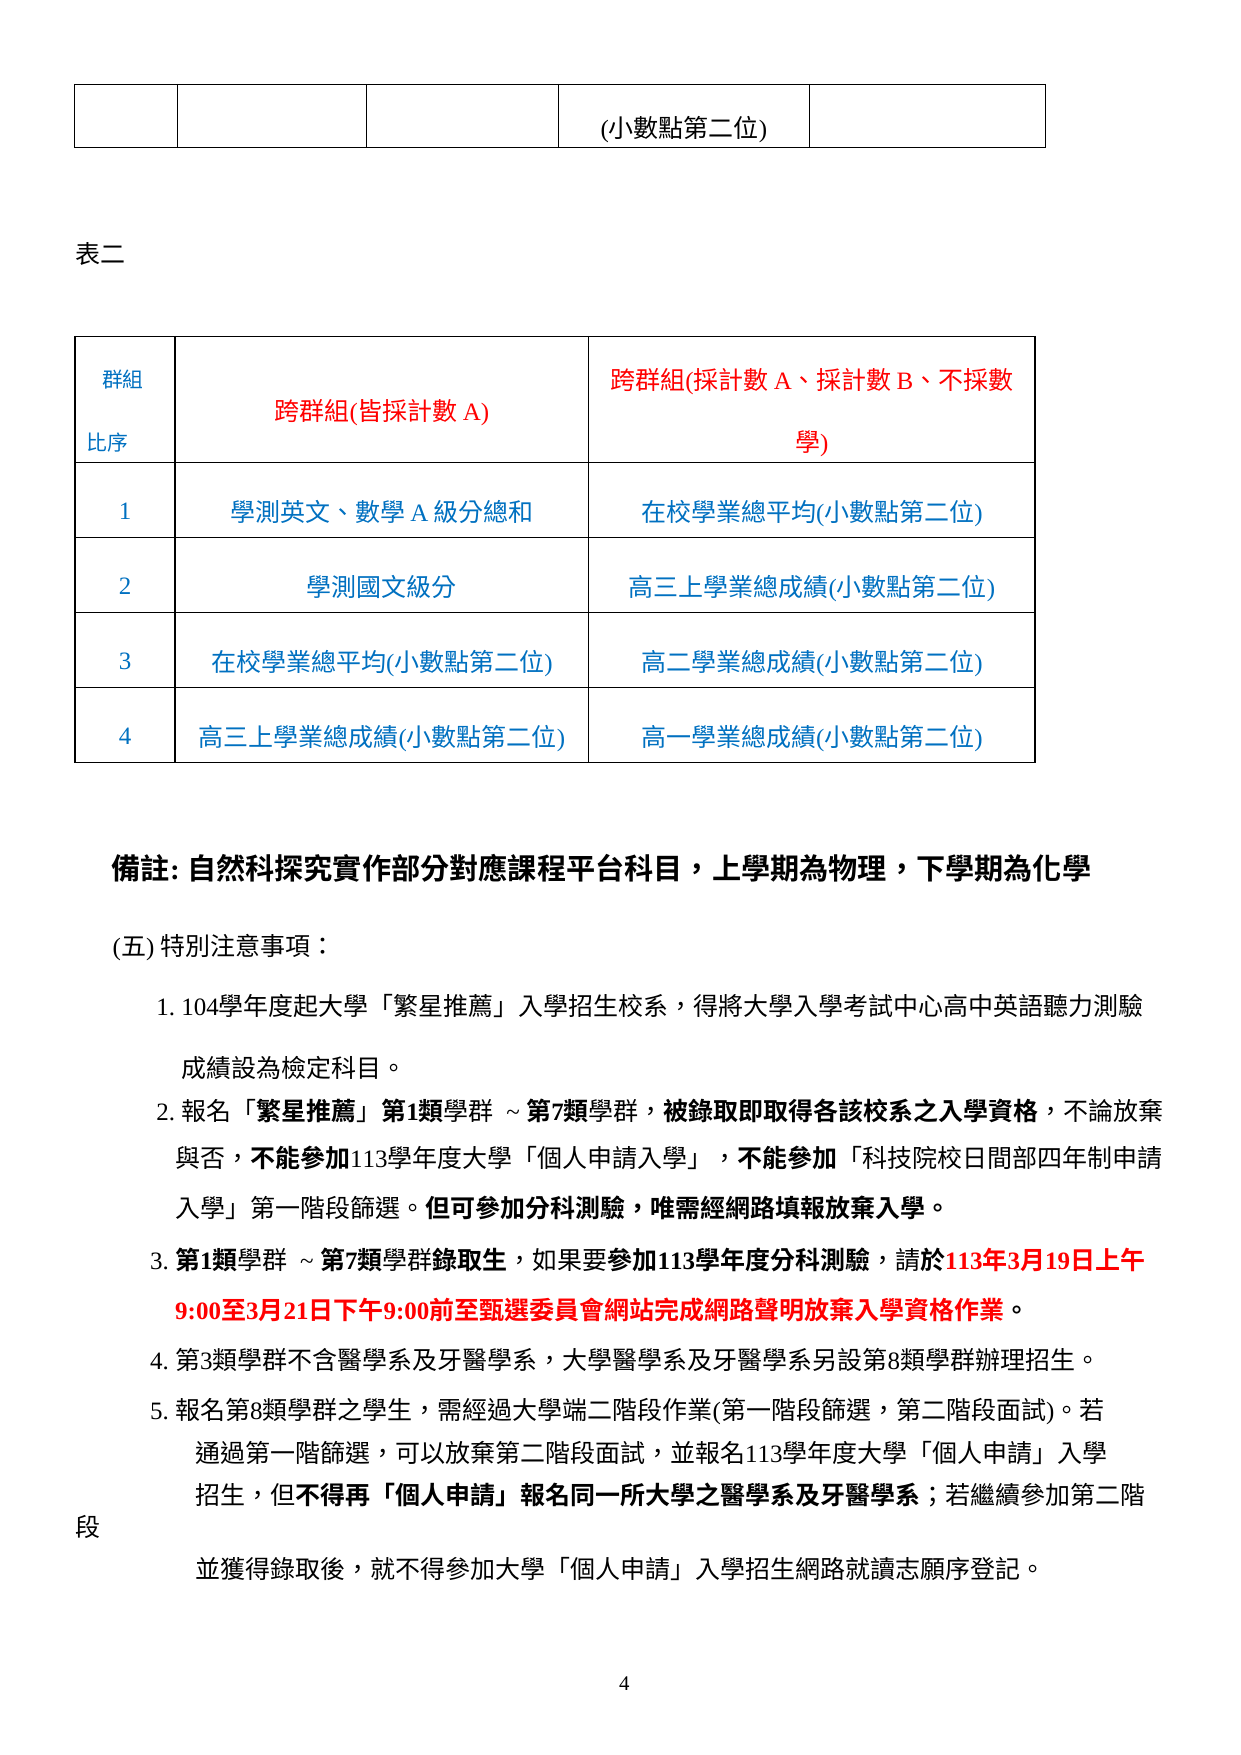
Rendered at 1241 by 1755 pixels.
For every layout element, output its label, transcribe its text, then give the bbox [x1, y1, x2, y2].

table_cell 高三上學業總成績(小數點第二位) [589, 538, 1034, 612]
text 表二 [75, 211, 1165, 273]
table_cell 學測國文級分 [176, 538, 588, 612]
text 招生，但不得再「個人申請」報名同一所大學之醫學系及牙醫學系；若繼續參加第二階段 [75, 1480, 1165, 1542]
table_cell [367, 85, 558, 147]
table_cell (小數點第二位) [559, 85, 809, 147]
text 2. 報名「繁星推薦」第1類學群 ~ 第7類學群，被錄取即取得各該校系之入學資格，不論放棄 [75, 1100, 1165, 1125]
text 3. 第1類學群 ~ 第7類學群錄取生，如果要參加113學年度分科測驗，請於113年3月19日上午 [75, 1244, 1165, 1275]
table_header 群組 比序 [76, 337, 174, 462]
table_cell 在校學業總平均(小數點第二位) [176, 613, 588, 687]
table_cell [810, 85, 1045, 147]
text 通過第一階篩選，可以放棄第二階段面試，並報名113學年度大學「個人申請」入學 [75, 1437, 1165, 1468]
table_header 跨群組(採計數A、採計數B、不採數學) [589, 337, 1034, 462]
text 1. 104學年度起大學「繁星推薦」入學招生校系，得將大學入學考試中心高中英語聽力測驗 [75, 963, 1165, 1025]
table_cell 高一學業總成績(小數點第二位) [589, 688, 1034, 762]
table_cell [75, 85, 177, 147]
text 並獲得錄取後，就不得參加大學「個人申請」入學招生網路就讀志願序登記。 [75, 1554, 1165, 1585]
table_cell 4 [76, 688, 174, 762]
text 備註: 自然科探究實作部分對應課程平台科目，上學期為物理，下學期為化學 [75, 825, 1165, 888]
table_cell 2 [76, 538, 174, 612]
table_cell 3 [76, 613, 174, 687]
text 9:00至3月21日下午9:00前至甄選委員會網站完成網路聲明放棄入學資格作業。 [75, 1294, 1165, 1325]
text 5. 報名第8類學群之學生，需經過大學端二階段作業(第一階段篩選，第二階段面試)。若 [75, 1394, 1165, 1425]
table_cell 高二學業總成績(小數點第二位) [589, 613, 1034, 687]
text 4. 第3類學群不含醫學系及牙醫學系，大學醫學系及牙醫學系另設第8類學群辦理招生。 [75, 1344, 1165, 1375]
text 與否，不能參加113學年度大學「個人申請入學」，不能參加「科技院校日間部四年制申請 [75, 1138, 1165, 1175]
table_cell 學測英文、數學A級分總和 [176, 463, 588, 537]
text 入學」第一階段篩選。但可參加分科測驗，唯需經網路填報放棄入學。 [75, 1188, 1165, 1225]
table_header 跨群組(皆採計數A) [176, 337, 588, 462]
text 成績設為檢定科目。 [75, 1025, 1165, 1088]
text (五) 特別注意事項： [75, 925, 1165, 963]
table_cell 在校學業總平均(小數點第二位) [589, 463, 1034, 537]
table_cell 高三上學業總成績(小數點第二位) [176, 688, 588, 762]
table_cell 1 [76, 463, 174, 537]
table_cell [178, 85, 366, 147]
